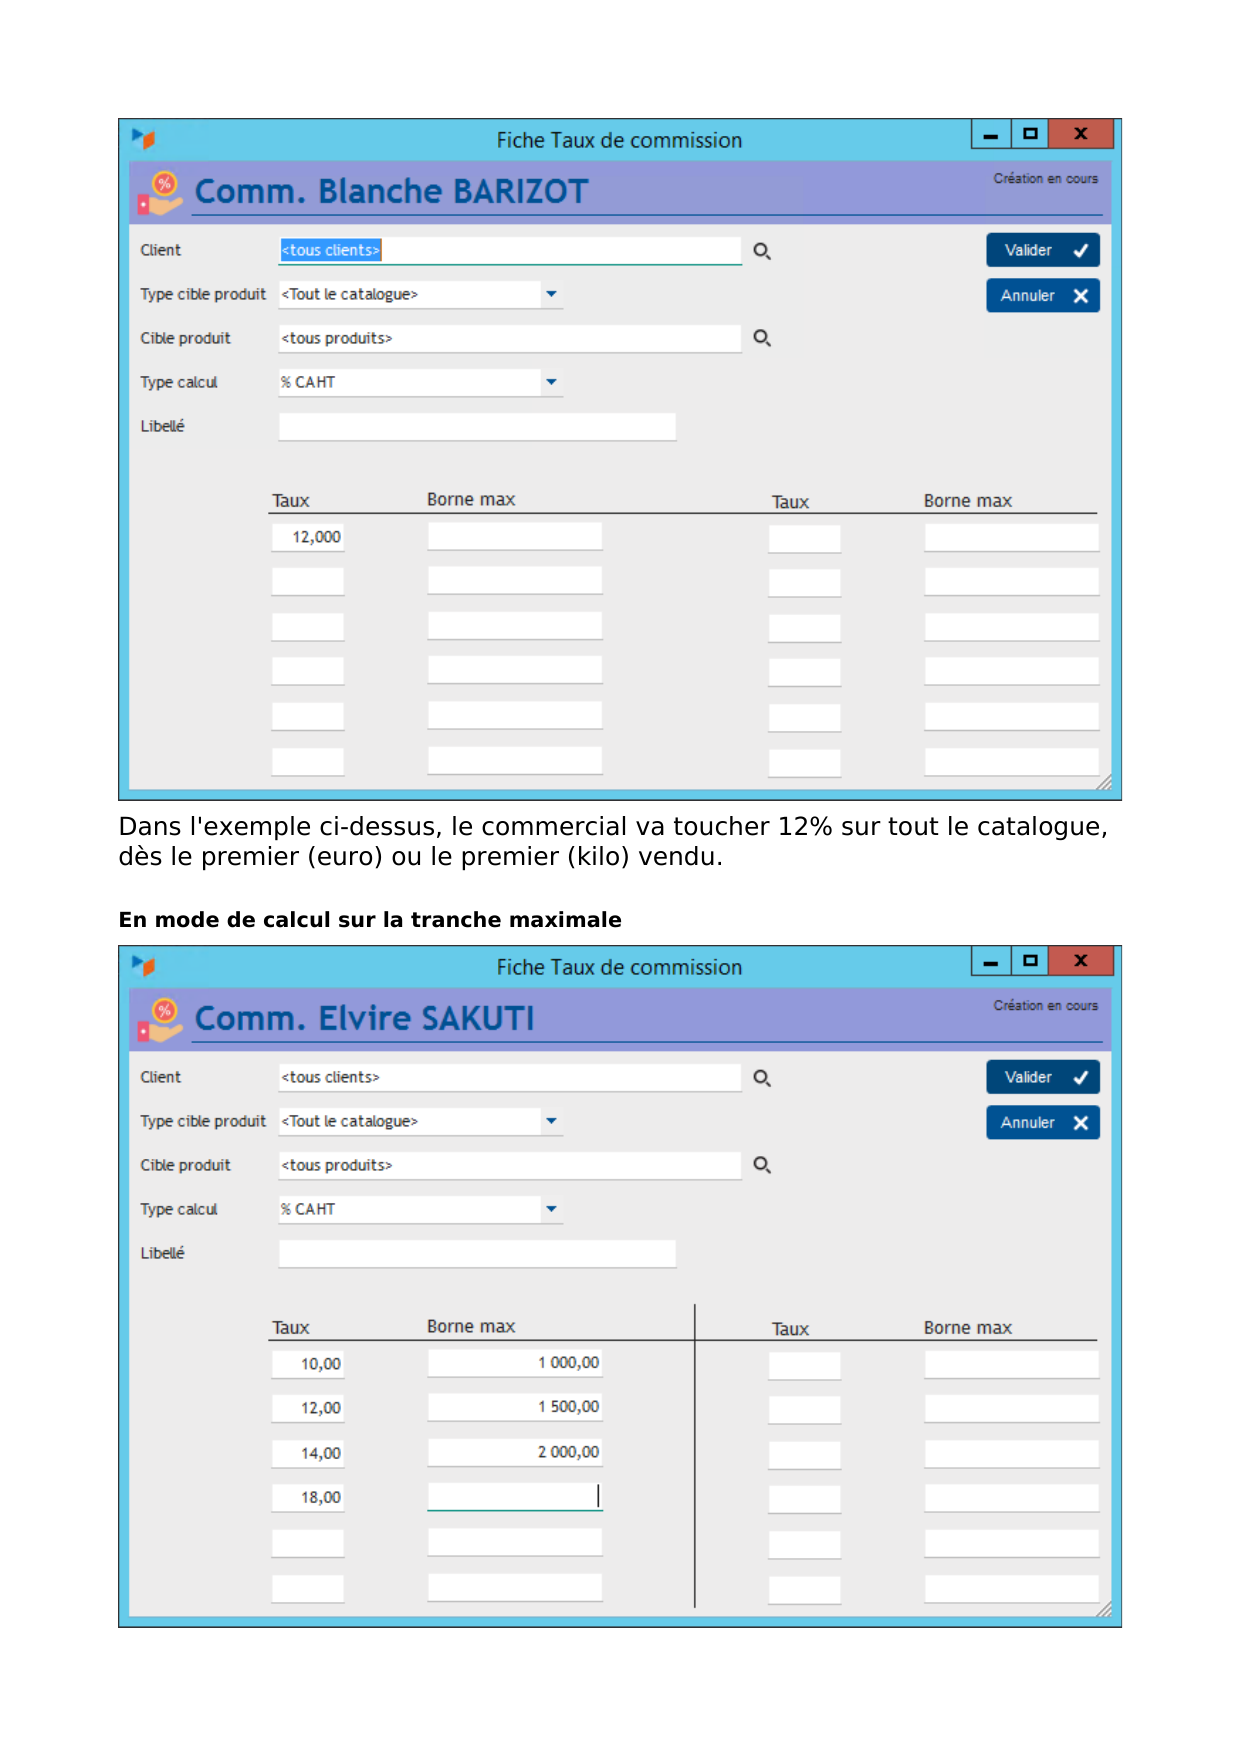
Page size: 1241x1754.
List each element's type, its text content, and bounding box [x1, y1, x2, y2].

text Dans l'exemple ci-dessus, le commercial va toucher 12% sur tout le catalogue, dès le premier (euro) ou le premier (kilo) vendu. [118, 813, 1122, 871]
subtitle En mode de calcul sur la tranche maximale [118, 908, 1122, 933]
picture [118, 118, 1123, 801]
picture [118, 945, 1123, 1628]
